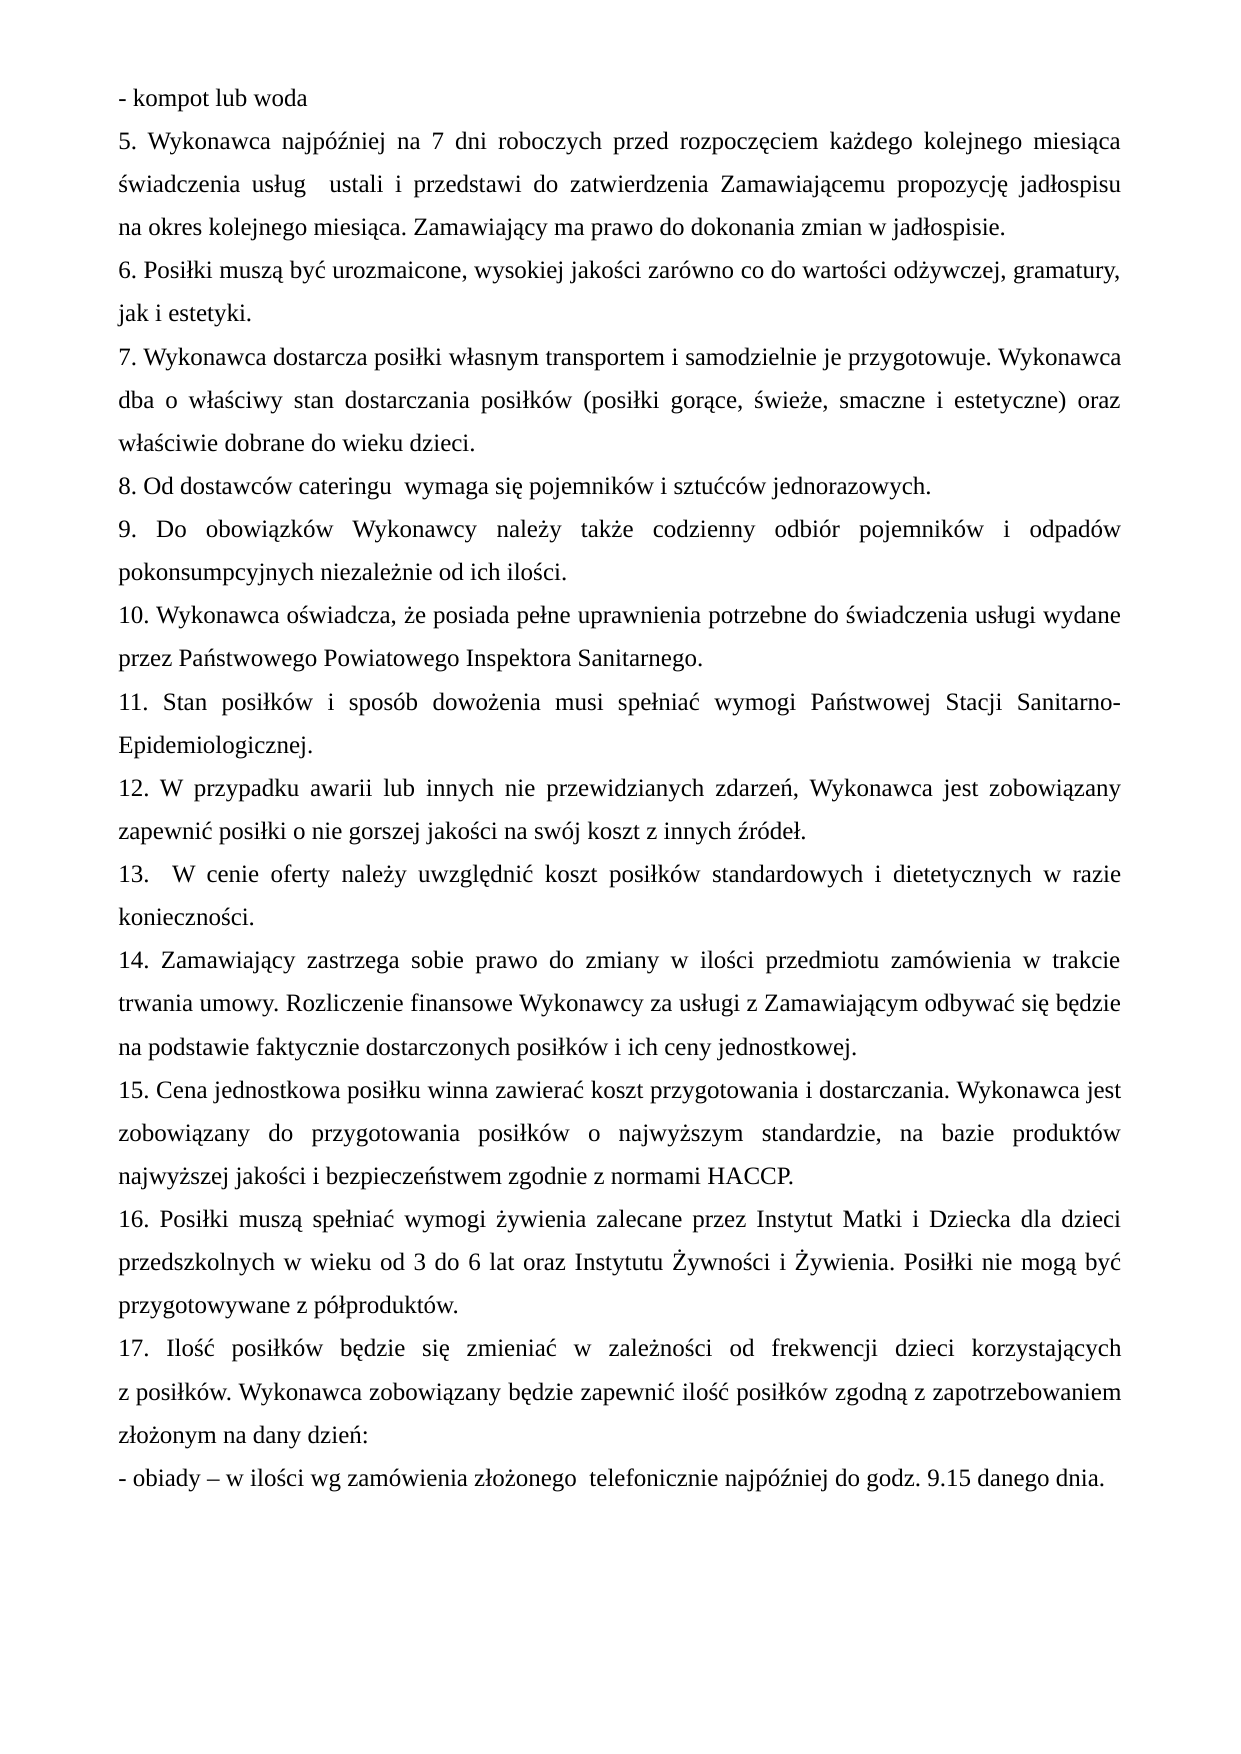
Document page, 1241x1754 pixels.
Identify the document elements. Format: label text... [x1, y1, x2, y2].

text 7. Wykonawca dostarcza posiłki własnym transportem i samodzielnie je przygotowuje. Wykonawca dba o właściwy stan dostarczania posiłków (posiłki gorące, świeże, smaczne i estetyczne) oraz właściwie dobrane do wieku dzieci. [118, 342, 1122, 457]
text 6. Posiłki muszą być urozmaicone, wysokiej jakości zarówno co do wartości odżywczej, gramatury, jak i estetyki. [118, 255, 1122, 327]
text 12. W przypadku awarii lub innych nie przewidzianych zdarzeń, Wykonawca jest zobowiązany zapewnić posiłki o nie gorszej jakości na swój koszt z innych źródeł. [118, 773, 1122, 845]
text 11. Stan posiłków i sposób dowożenia musi spełniać wymogi Państwowej Stacji Sanitarno-Epidemiologicznej. [118, 687, 1122, 758]
text 14. Zamawiający zastrzega sobie prawo do zmiany w ilości przedmiotu zamówienia w trakcie trwania umowy. Rozliczenie finansowe Wykonawcy za usługi z Zamawiającym odbywać się będzie na podstawie faktycznie dostarczonych posiłków i ich ceny jednostkowej. [118, 945, 1122, 1060]
text 8. Od dostawców cateringu wymaga się pojemników i sztućców jednorazowych. [118, 471, 1122, 500]
text 17. Ilość posiłków będzie się zmieniać w zależności od frekwencji dzieci korzystających z posiłków. Wykonawca zobowiązany będzie zapewnić ilość posiłków zgodną z zapotrzebowaniem złożonym na dany dzień: [118, 1333, 1122, 1448]
text - obiady – w ilości wg zamówienia złożonego telefonicznie najpóźniej do godz. 9.15 danego dnia. [118, 1463, 1122, 1492]
text 16. Posiłki muszą spełniać wymogi żywienia zalecane przez Instytut Matki i Dziecka dla dzieci przedszkolnych w wieku od 3 do 6 lat oraz Instytutu Żywności i Żywienia. Posiłki nie mogą być przygotowywane z półproduktów. [118, 1204, 1122, 1319]
text 10. Wykonawca oświadcza, że posiada pełne uprawnienia potrzebne do świadczenia usługi wydane przez Państwowego Powiatowego Inspektora Sanitarnego. [118, 600, 1122, 672]
text 9. Do obowiązków Wykonawcy należy także codzienny odbiór pojemników i odpadów pokonsumpcyjnych niezależnie od ich ilości. [118, 514, 1122, 586]
text - kompot lub woda [118, 83, 1122, 112]
text 13. W cenie oferty należy uwzględnić koszt posiłków standardowych i dietetycznych w razie konieczności. [118, 859, 1122, 931]
text 5. Wykonawca najpóźniej na 7 dni roboczych przed rozpoczęciem każdego kolejnego miesiąca świadczenia usług ustali i przedstawi do zatwierdzenia Zamawiającemu propozycję jadłospisu na okres kolejnego miesiąca. Zamawiający ma prawo do dokonania zmian w jadłospisie. [118, 126, 1122, 241]
text 15. Cena jednostkowa posiłku winna zawierać koszt przygotowania i dostarczania. Wykonawca jest zobowiązany do przygotowania posiłków o najwyższym standardzie, na bazie produktów najwyższej jakości i bezpieczeństwem zgodnie z normami HACCP. [118, 1075, 1122, 1190]
